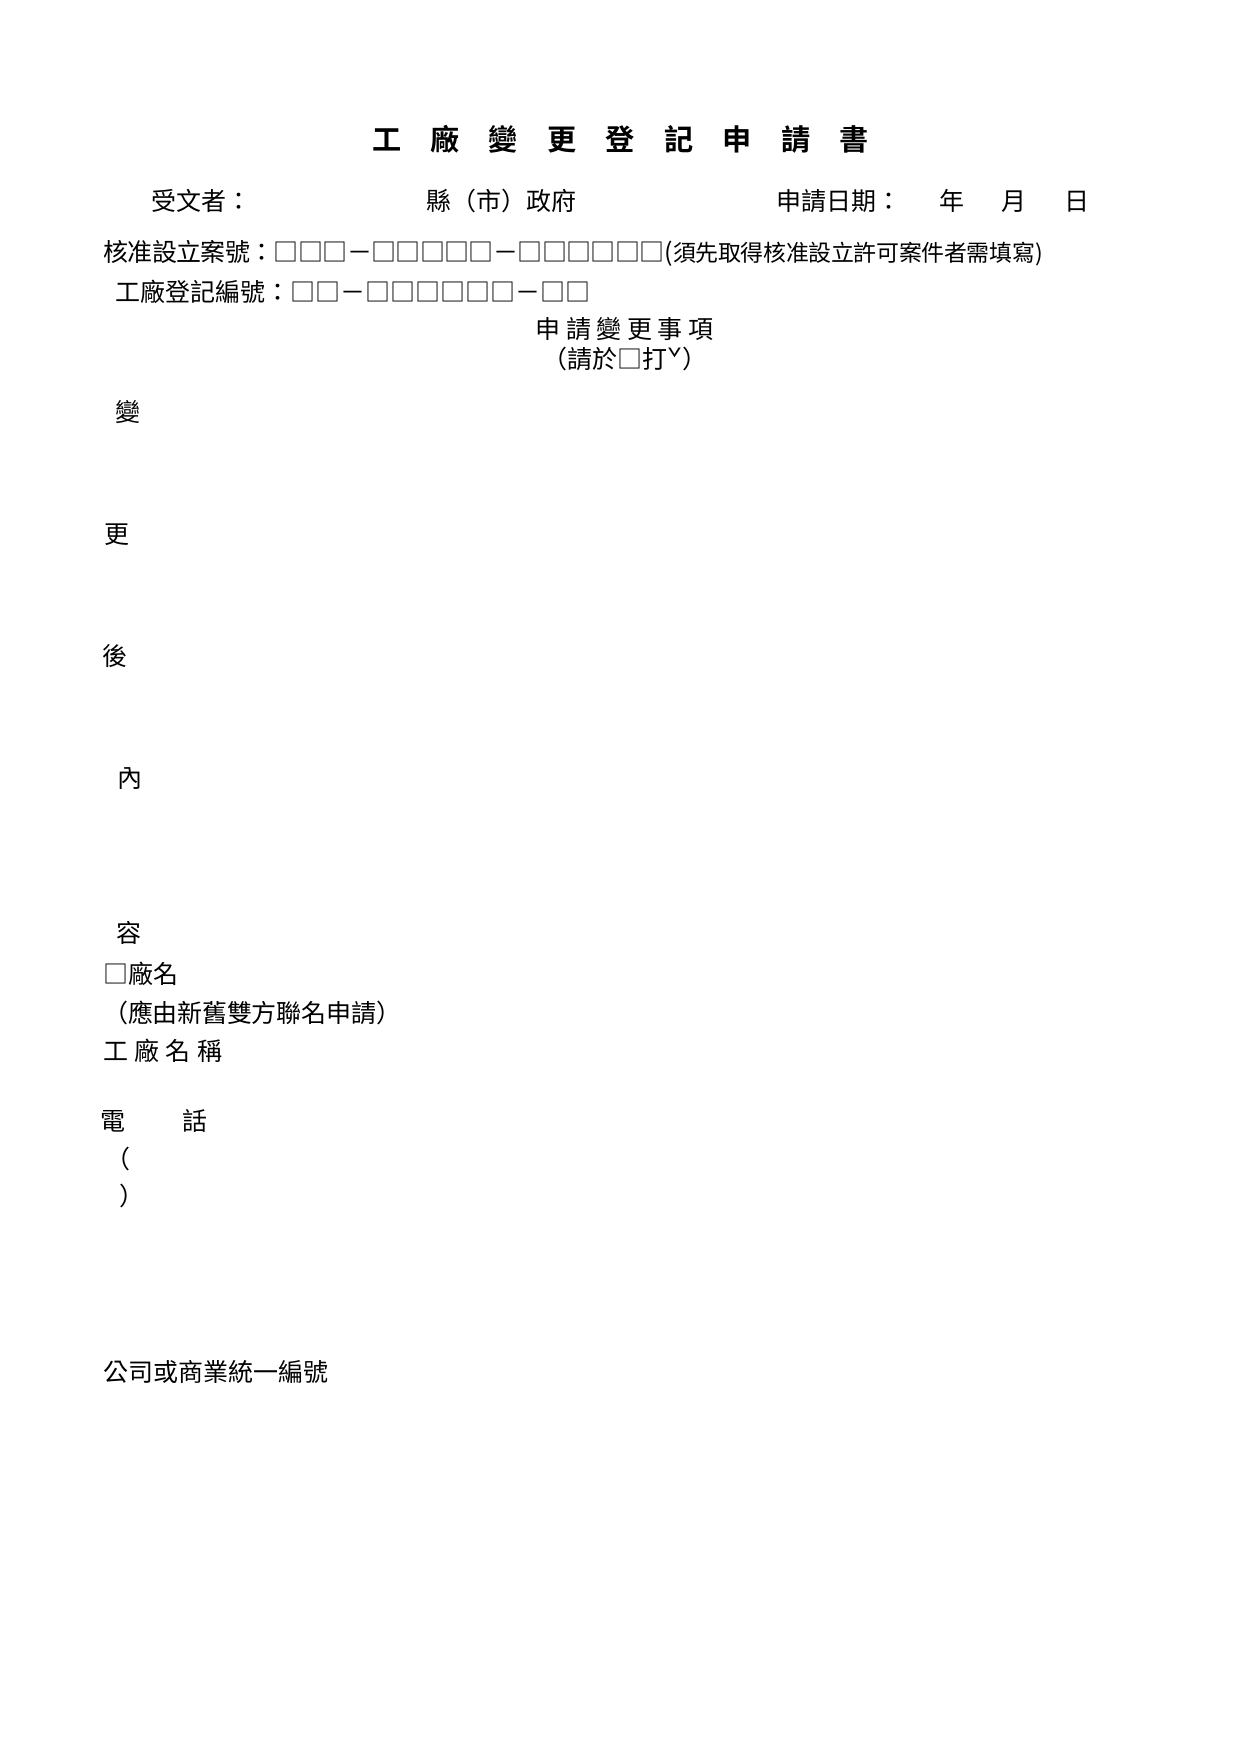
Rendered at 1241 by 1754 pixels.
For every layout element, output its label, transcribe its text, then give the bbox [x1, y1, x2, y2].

subtitle 受文者： 縣（市）政府 申請日期： 年 月 日 [100, 181, 1141, 217]
text 電 話 [100, 1104, 1148, 1138]
text 工廠名稱 [103, 1033, 1156, 1067]
text □廠名 [103, 954, 1146, 990]
text 後 [102, 637, 1149, 673]
text 內 [117, 758, 1146, 795]
text 容 [116, 914, 1146, 950]
text （請於□打ˇ） [108, 346, 1140, 374]
text 核准設立案號：□□□－□□□□□－□□□□□□(須先取得核准設立許可案件者需填寫) [103, 232, 1149, 269]
text （應由新舊雙方聯名申請） [103, 993, 1143, 1029]
text 更 [104, 515, 1146, 551]
text 申 請 變 更 事 項 [108, 312, 1140, 346]
text 公司或商業統一編號 [103, 1352, 1145, 1388]
subtitle 工 廠 變 更 登 記 申 請 書 [100, 112, 1140, 160]
text 工廠登記編號：□□－□□□□□□－□□ [115, 273, 1146, 309]
text （ [105, 1142, 1146, 1175]
text 變 [115, 393, 1146, 429]
text ） [119, 1179, 1146, 1212]
